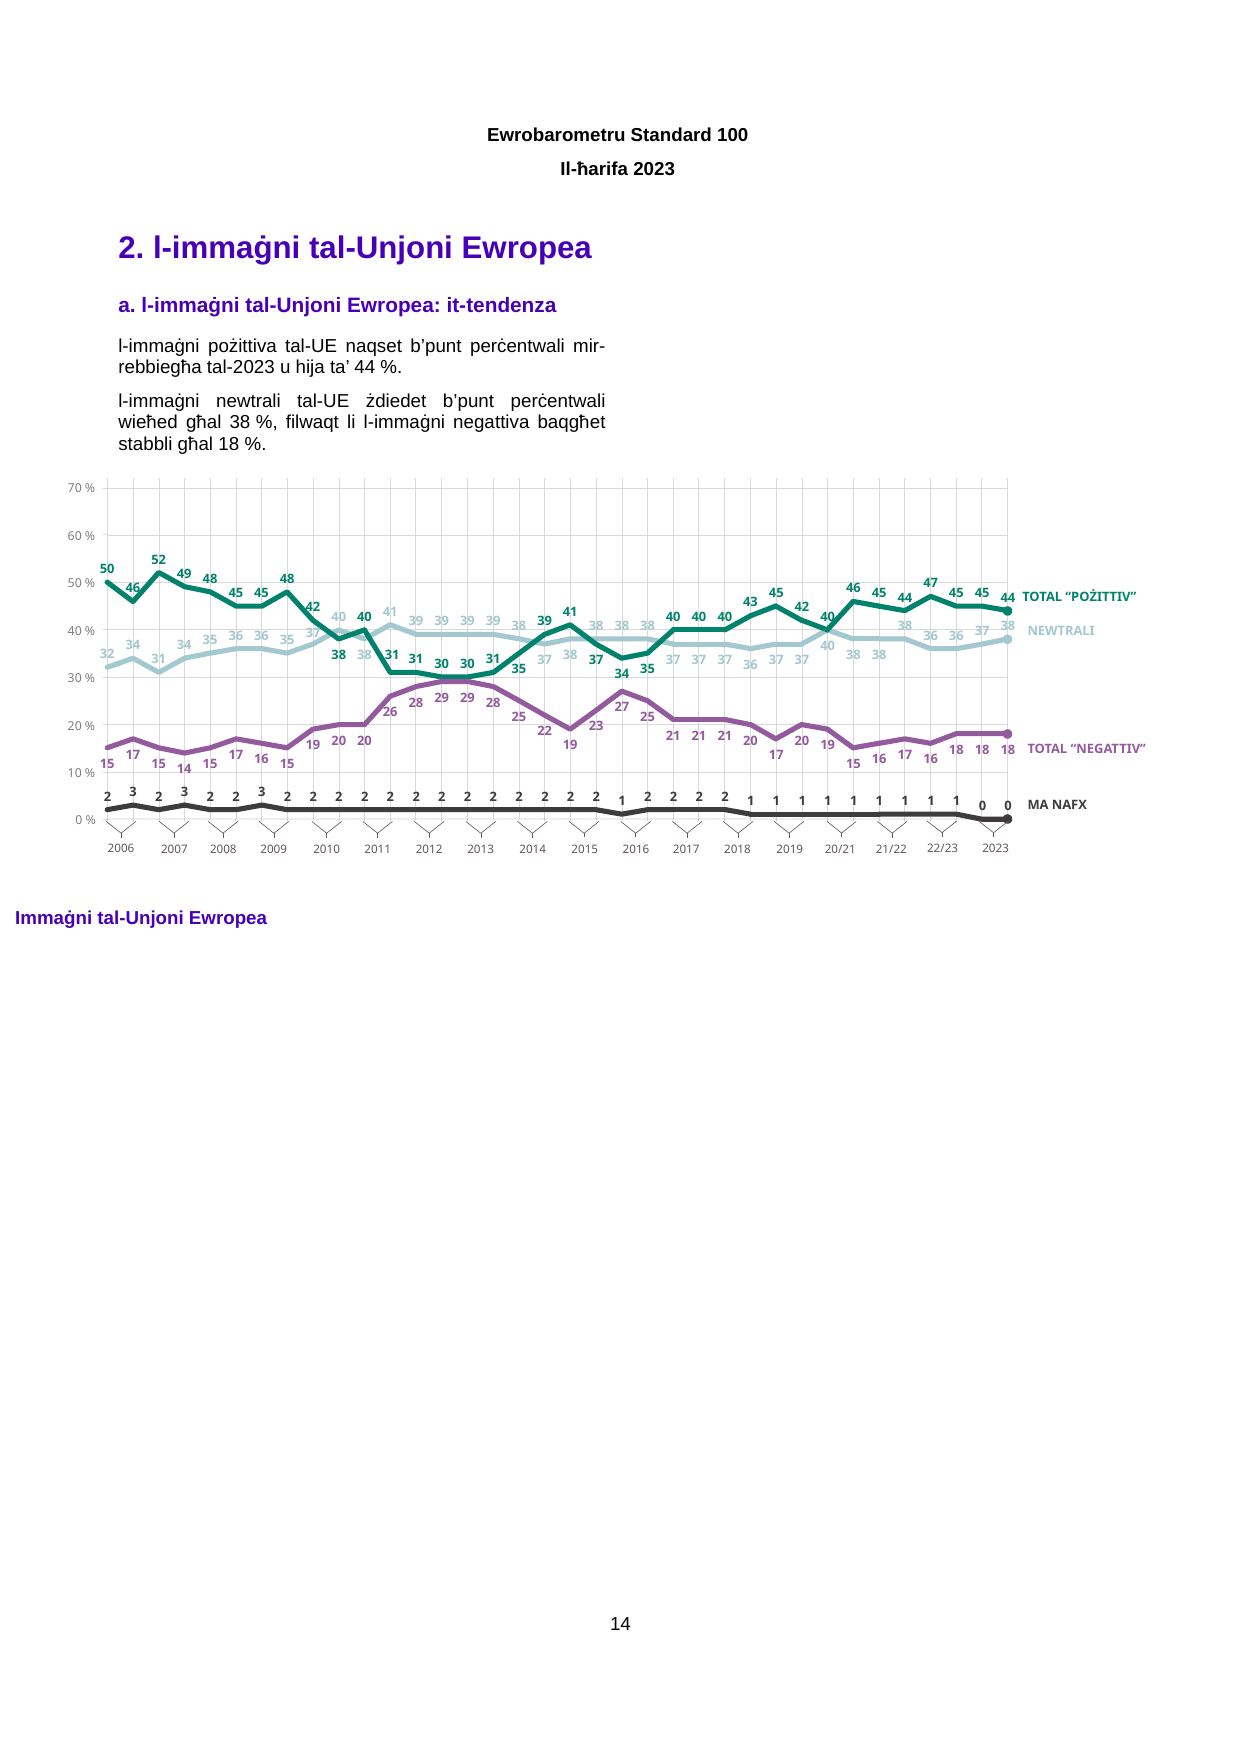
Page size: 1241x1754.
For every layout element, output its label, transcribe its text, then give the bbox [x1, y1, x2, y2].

text Immaġni tal-Unjoni Ewropea [15, 468, 1123, 928]
subtitle a. l-immaġni tal-Unjoni Ewropea: it-tendenza [118, 292, 605, 316]
text l-immaġni pożittiva tal-UE naqset b’punt perċentwali mir-rebbiegħa tal-2023 u hija ta’ 44 %. [118, 335, 605, 378]
subtitle 2. l-immaġni tal-Unjoni Ewropea [118, 229, 605, 265]
text l-immaġni newtrali tal-UE żdiedet b’punt perċentwali wieħed għal 38 %, filwaqt li l-immaġni negattiva baqgħet stabbli għal 18 %. [118, 390, 605, 454]
